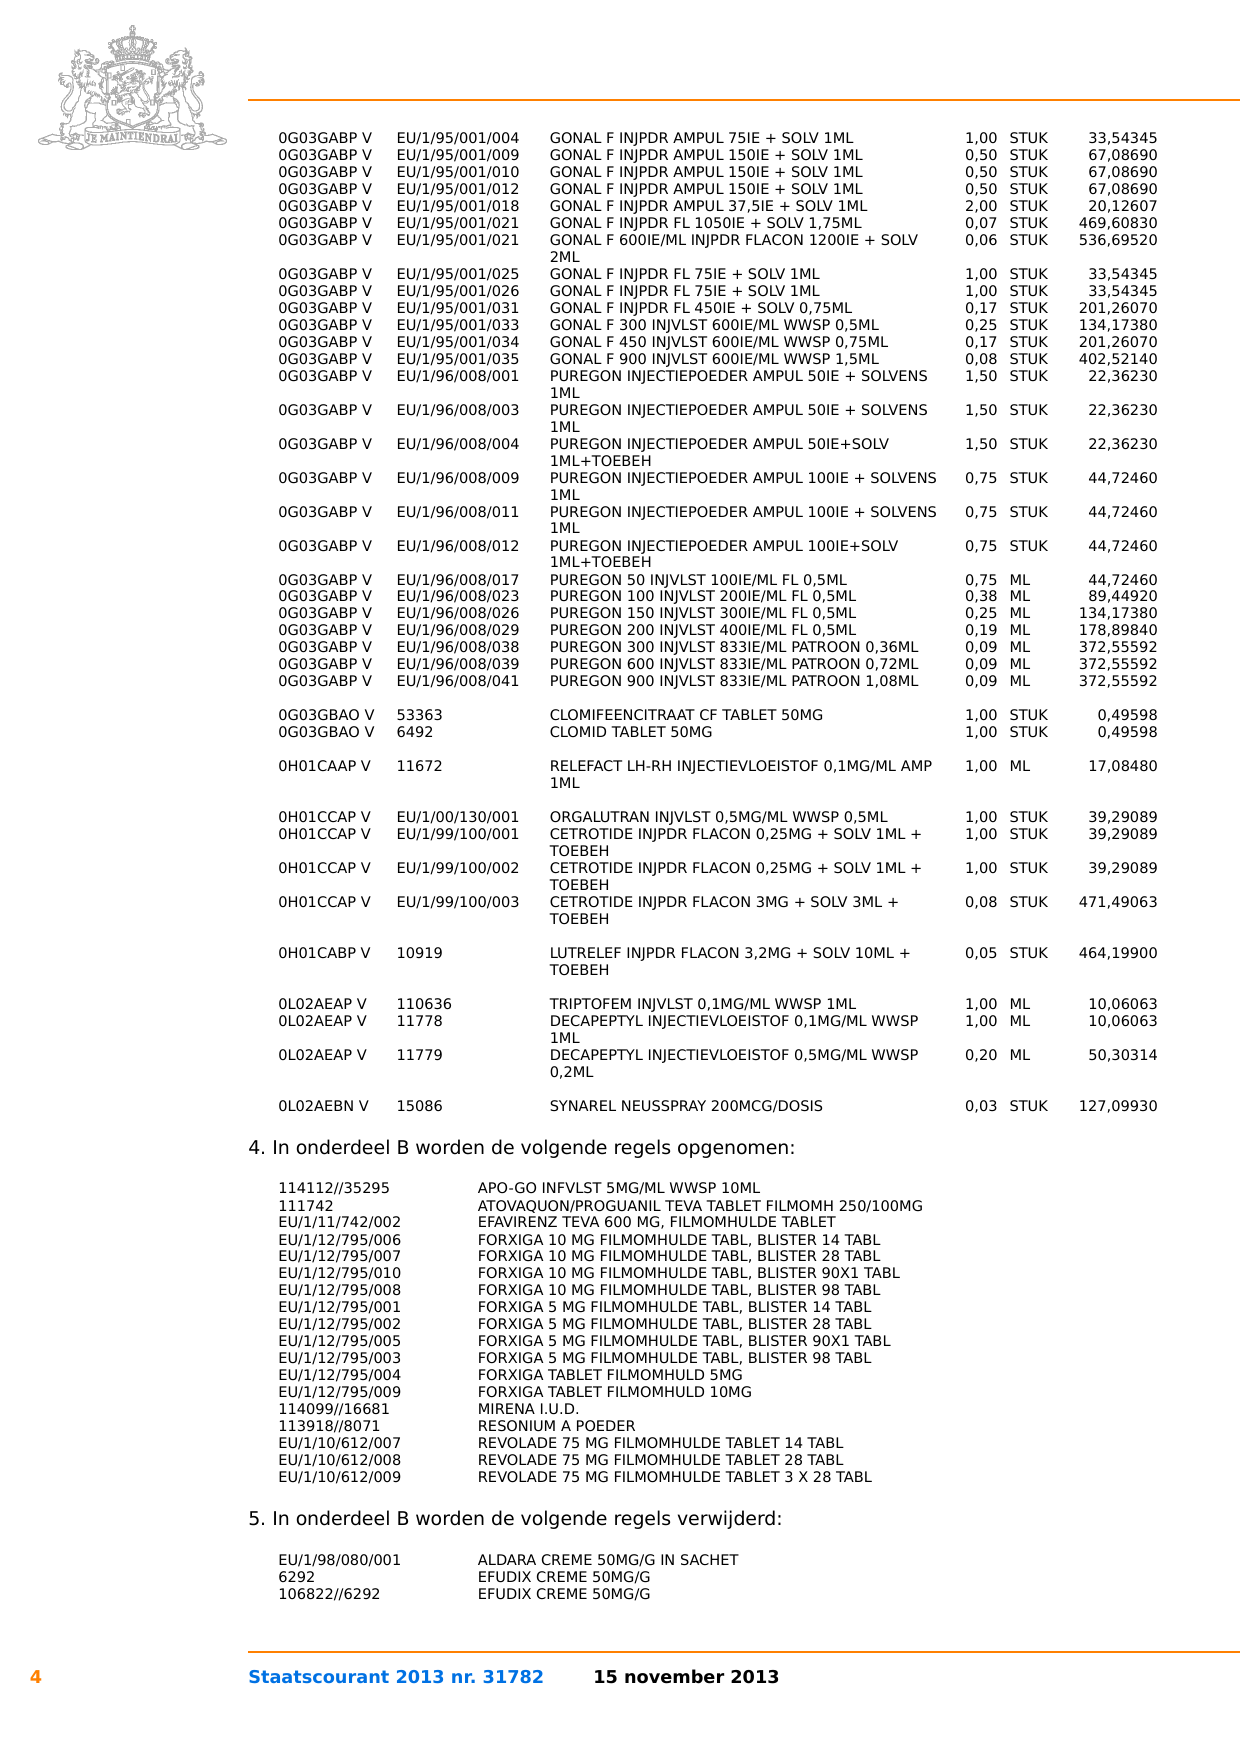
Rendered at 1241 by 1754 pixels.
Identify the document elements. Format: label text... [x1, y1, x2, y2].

table_cell [951, 792, 1003, 809]
table_cell [1003, 1081, 1064, 1098]
table_cell STUK [1003, 368, 1064, 402]
table_cell 0H01CABP V [278, 945, 390, 979]
table_cell 1,00 [951, 130, 1003, 147]
table_cell ML [1003, 571, 1064, 588]
table_cell 0G03GABP V [278, 673, 390, 690]
table_cell GONAL F INJPDR FL 450IE + SOLV 0,75ML [544, 300, 951, 317]
table_cell 471,49063 [1065, 894, 1163, 928]
table_cell STUK [1003, 266, 1064, 283]
table_cell EU/1/11/742/002 [278, 1214, 472, 1231]
table_cell EU/1/10/612/007 [278, 1435, 472, 1452]
table_cell PUREGON 300 INJVLST 833IE/ML PATROON 0,36ML [544, 639, 951, 656]
table_cell 0G03GABP V [278, 130, 390, 147]
table_cell EU/1/12/795/004 [278, 1367, 472, 1384]
table_cell 402,52140 [1065, 351, 1163, 368]
table_cell STUK [1003, 436, 1064, 469]
table_cell PUREGON 100 INJVLST 200IE/ML FL 0,5ML [544, 588, 951, 605]
table_cell 0G03GABP V [278, 215, 390, 232]
table_header 114112//35295 [278, 1180, 472, 1197]
table_cell EU/1/96/008/026 [390, 605, 544, 622]
table_cell EU/1/96/008/029 [390, 622, 544, 639]
table_cell 17,08480 [1065, 758, 1163, 792]
table_cell [544, 1081, 951, 1098]
table_cell CETROTIDE INJPDR FLACON 0,25MG + SOLV 1ML + TOEBEH [544, 860, 951, 894]
table_cell [544, 979, 951, 996]
table_cell 0G03GABP V [278, 368, 390, 402]
table_cell [544, 928, 951, 945]
table_cell [278, 979, 390, 996]
table_cell EU/1/96/008/017 [390, 571, 544, 588]
table_cell 0G03GABP V [278, 266, 390, 283]
table_cell LUTRELEF INJPDR FLACON 3,2MG + SOLV 10ML + TOEBEH [544, 945, 951, 979]
table_cell EU/1/12/795/003 [278, 1350, 472, 1367]
table_cell 0G03GABP V [278, 334, 390, 351]
table_cell STUK [1003, 945, 1064, 979]
table_cell ML [1003, 639, 1064, 656]
table_cell STUK [1003, 860, 1064, 894]
table_cell 0,03 [951, 1098, 1003, 1115]
table_cell 22,36230 [1065, 402, 1163, 436]
table_cell [390, 741, 544, 758]
table_cell 1,00 [951, 809, 1003, 826]
table_cell 0G03GABP V [278, 470, 390, 503]
table_cell ML [1003, 605, 1064, 622]
table_cell 0G03GABP V [278, 504, 390, 537]
table_cell 372,55592 [1065, 673, 1163, 690]
table_cell 0G03GBAO V [278, 707, 390, 724]
table_cell EU/1/99/100/002 [390, 860, 544, 894]
table_cell 0G03GABP V [278, 300, 390, 317]
table_cell [278, 741, 390, 758]
table_cell 0L02AEAP V [278, 1047, 390, 1081]
table_cell STUK [1003, 283, 1064, 300]
table_cell STUK [1003, 300, 1064, 317]
table_cell 0H01CCAP V [278, 826, 390, 860]
table_cell [1065, 792, 1163, 809]
table_cell GONAL F INJPDR AMPUL 75IE + SOLV 1ML [544, 130, 951, 147]
table_cell 50,30314 [1065, 1047, 1163, 1081]
table_cell 0H01CCAP V [278, 860, 390, 894]
table_cell EU/1/12/795/010 [278, 1265, 472, 1282]
table_cell 6492 [390, 724, 544, 741]
table_cell 1,00 [951, 724, 1003, 741]
table_cell EU/1/96/008/041 [390, 673, 544, 690]
table_cell PUREGON 200 INJVLST 400IE/ML FL 0,5ML [544, 622, 951, 639]
table_cell EU/1/12/795/005 [278, 1333, 472, 1350]
table_cell 11672 [390, 758, 544, 792]
table_cell GONAL F INJPDR FL 75IE + SOLV 1ML [544, 266, 951, 283]
table_cell MIRENA I.U.D. [472, 1401, 1163, 1418]
table_cell 1,00 [951, 860, 1003, 894]
table_cell FORXIGA 5 MG FILMOMHULDE TABL, BLISTER 98 TABL [472, 1350, 1163, 1367]
table_cell 0,08 [951, 351, 1003, 368]
table_cell STUK [1003, 707, 1064, 724]
table_cell 11779 [390, 1047, 544, 1081]
table_cell [544, 792, 951, 809]
table_cell 1,00 [951, 266, 1003, 283]
table_cell PUREGON 600 INJVLST 833IE/ML PATROON 0,72ML [544, 656, 951, 673]
table_cell REVOLADE 75 MG FILMOMHULDE TABLET 28 TABL [472, 1452, 1163, 1469]
table_cell STUK [1003, 470, 1064, 503]
table_cell [390, 928, 544, 945]
table_cell 10919 [390, 945, 544, 979]
table_cell EU/1/12/795/007 [278, 1248, 472, 1265]
table_cell DECAPEPTYL INJECTIEVLOEISTOF 0,1MG/ML WWSP 1ML [544, 1013, 951, 1047]
table_header EU/1/98/080/001 [278, 1552, 472, 1569]
table_cell PUREGON INJECTIEPOEDER AMPUL 50IE + SOLVENS 1ML [544, 402, 951, 436]
table_cell 39,29089 [1065, 860, 1163, 894]
table_cell CLOMID TABLET 50MG [544, 724, 951, 741]
table_cell 372,55592 [1065, 656, 1163, 673]
table_cell 1,50 [951, 402, 1003, 436]
table_cell GONAL F 600IE/ML INJPDR FLACON 1200IE + SOLV 2ML [544, 232, 951, 266]
table_cell TRIPTOFEM INJVLST 0,1MG/ML WWSP 1ML [544, 996, 951, 1013]
table_cell GONAL F 900 INJVLST 600IE/ML WWSP 1,5ML [544, 351, 951, 368]
table_cell [278, 690, 390, 707]
table_cell ML [1003, 622, 1064, 639]
table_cell 110636 [390, 996, 544, 1013]
table_cell STUK [1003, 147, 1064, 164]
table_cell EU/1/12/795/001 [278, 1299, 472, 1316]
table_cell STUK [1003, 538, 1064, 571]
table_cell 0,50 [951, 147, 1003, 164]
table_cell 0G03GABP V [278, 622, 390, 639]
table_cell 44,72460 [1065, 571, 1163, 588]
table_cell CETROTIDE INJPDR FLACON 3MG + SOLV 3ML + TOEBEH [544, 894, 951, 928]
table_cell 0,75 [951, 470, 1003, 503]
table_cell 201,26070 [1065, 300, 1163, 317]
table_cell 11778 [390, 1013, 544, 1047]
table_cell 127,09930 [1065, 1098, 1163, 1115]
table_cell 33,54345 [1065, 266, 1163, 283]
table_cell EU/1/95/001/012 [390, 181, 544, 198]
picture [38, 25, 227, 150]
table_cell 0,05 [951, 945, 1003, 979]
table_cell [544, 741, 951, 758]
table_cell [951, 928, 1003, 945]
table_cell 0G03GABP V [278, 571, 390, 588]
table_cell STUK [1003, 181, 1064, 198]
table_cell 67,08690 [1065, 181, 1163, 198]
table_cell 0G03GABP V [278, 317, 390, 334]
table_cell [278, 928, 390, 945]
table_cell 0G03GABP V [278, 605, 390, 622]
table_cell 1,50 [951, 368, 1003, 402]
table_cell PUREGON INJECTIEPOEDER AMPUL 50IE + SOLVENS 1ML [544, 368, 951, 402]
table_cell EFAVIRENZ TEVA 600 MG, FILMOMHULDE TABLET [472, 1214, 1163, 1231]
table_cell EU/1/12/795/009 [278, 1384, 472, 1401]
table_cell 1,00 [951, 707, 1003, 724]
table_cell 111742 [278, 1198, 472, 1214]
table_cell [544, 690, 951, 707]
table_cell GONAL F INJPDR AMPUL 150IE + SOLV 1ML [544, 181, 951, 198]
table_cell EU/1/96/008/012 [390, 538, 544, 571]
table_cell EU/1/95/001/010 [390, 164, 544, 181]
table_cell PUREGON 50 INJVLST 100IE/ML FL 0,5ML [544, 571, 951, 588]
table_cell 0,50 [951, 164, 1003, 181]
table_cell [1003, 690, 1064, 707]
table_cell 0G03GABP V [278, 656, 390, 673]
table_cell PUREGON 150 INJVLST 300IE/ML FL 0,5ML [544, 605, 951, 622]
table_cell [951, 741, 1003, 758]
table_cell EU/1/95/001/009 [390, 147, 544, 164]
table_cell 0L02AEBN V [278, 1098, 390, 1115]
table_cell 22,36230 [1065, 436, 1163, 469]
table_cell RESONIUM A POEDER [472, 1418, 1163, 1435]
table_cell 536,69520 [1065, 232, 1163, 266]
table_header APO-GO INFVLST 5MG/ML WWSP 10ML [472, 1180, 1163, 1197]
table_cell [1065, 1081, 1163, 1098]
table_cell STUK [1003, 215, 1064, 232]
table_cell EFUDIX CREME 50MG/G [472, 1569, 1163, 1586]
table_cell ML [1003, 656, 1064, 673]
table_cell STUK [1003, 894, 1064, 928]
table_cell FORXIGA 5 MG FILMOMHULDE TABL, BLISTER 14 TABL [472, 1299, 1163, 1316]
table_cell [1003, 792, 1064, 809]
text 4. In onderdeel B worden de volgende regels opgenomen: [248, 1137, 1163, 1158]
table_cell EU/1/96/008/009 [390, 470, 544, 503]
table_cell STUK [1003, 198, 1064, 215]
table_cell [1065, 690, 1163, 707]
table_cell SYNAREL NEUSSPRAY 200MCG/DOSIS [544, 1098, 951, 1115]
table_cell 15086 [390, 1098, 544, 1115]
table_cell ATOVAQUON/PROGUANIL TEVA TABLET FILMOMH 250/100MG [472, 1198, 1163, 1214]
table_cell [390, 979, 544, 996]
table_cell EU/1/99/100/001 [390, 826, 544, 860]
table_cell 464,19900 [1065, 945, 1163, 979]
table_cell 67,08690 [1065, 164, 1163, 181]
table_cell FORXIGA 10 MG FILMOMHULDE TABL, BLISTER 28 TABL [472, 1248, 1163, 1265]
table_cell 0G03GABP V [278, 147, 390, 164]
table_cell 22,36230 [1065, 368, 1163, 402]
table_cell GONAL F 300 INJVLST 600IE/ML WWSP 0,5ML [544, 317, 951, 334]
table_cell ML [1003, 588, 1064, 605]
text 5. In onderdeel B worden de volgende regels verwijderd: [248, 1508, 1163, 1530]
table_cell 1,00 [951, 1013, 1003, 1047]
table_cell STUK [1003, 130, 1064, 147]
table_cell 0G03GBAO V [278, 724, 390, 741]
table_cell [390, 1081, 544, 1098]
table_cell 0,49598 [1065, 707, 1163, 724]
table_cell 0H01CCAP V [278, 894, 390, 928]
table_cell PUREGON 900 INJVLST 833IE/ML PATROON 1,08ML [544, 673, 951, 690]
table_cell STUK [1003, 334, 1064, 351]
table_cell RELEFACT LH-RH INJECTIEVLOEISTOF 0,1MG/ML AMP 1ML [544, 758, 951, 792]
table_cell STUK [1003, 826, 1064, 860]
table_cell 0,09 [951, 673, 1003, 690]
table_cell EU/1/95/001/018 [390, 198, 544, 215]
table_cell FORXIGA 10 MG FILMOMHULDE TABL, BLISTER 14 TABL [472, 1231, 1163, 1248]
table_cell [951, 1081, 1003, 1098]
table_cell 39,29089 [1065, 809, 1163, 826]
table_cell EU/1/96/008/004 [390, 436, 544, 469]
table_cell CETROTIDE INJPDR FLACON 0,25MG + SOLV 1ML + TOEBEH [544, 826, 951, 860]
table_cell [1003, 979, 1064, 996]
table_cell 0L02AEAP V [278, 996, 390, 1013]
table_cell STUK [1003, 724, 1064, 741]
table_cell 0G03GABP V [278, 639, 390, 656]
table_cell GONAL F INJPDR AMPUL 150IE + SOLV 1ML [544, 147, 951, 164]
table_cell ML [1003, 673, 1064, 690]
table_cell 1,50 [951, 436, 1003, 469]
table_cell 39,29089 [1065, 826, 1163, 860]
table_cell [1065, 928, 1163, 945]
table_cell 0G03GABP V [278, 181, 390, 198]
table_cell GONAL F 450 INJVLST 600IE/ML WWSP 0,75ML [544, 334, 951, 351]
table_cell 0G03GABP V [278, 198, 390, 215]
table_header ALDARA CREME 50MG/G IN SACHET [472, 1552, 1163, 1569]
table_cell 114099//16681 [278, 1401, 472, 1418]
table_cell STUK [1003, 402, 1064, 436]
table_cell 0G03GABP V [278, 351, 390, 368]
table_cell 20,12607 [1065, 198, 1163, 215]
table_cell 0,38 [951, 588, 1003, 605]
table_cell 1,00 [951, 996, 1003, 1013]
table_cell 0,75 [951, 538, 1003, 571]
table_cell 134,17380 [1065, 605, 1163, 622]
table_cell CLOMIFEENCITRAAT CF TABLET 50MG [544, 707, 951, 724]
table_cell 53363 [390, 707, 544, 724]
table_cell EU/1/96/008/023 [390, 588, 544, 605]
table_cell GONAL F INJPDR FL 1050IE + SOLV 1,75ML [544, 215, 951, 232]
table_cell STUK [1003, 809, 1064, 826]
table_cell 1,00 [951, 283, 1003, 300]
table_cell EU/1/96/008/003 [390, 402, 544, 436]
table_cell 0G03GABP V [278, 232, 390, 266]
table_cell 134,17380 [1065, 317, 1163, 334]
table_cell STUK [1003, 504, 1064, 537]
table_cell STUK [1003, 232, 1064, 266]
table_cell FORXIGA 10 MG FILMOMHULDE TABL, BLISTER 90X1 TABL [472, 1265, 1163, 1282]
table_cell 0,75 [951, 504, 1003, 537]
table_cell GONAL F INJPDR FL 75IE + SOLV 1ML [544, 283, 951, 300]
table_cell 67,08690 [1065, 147, 1163, 164]
table_cell EU/1/96/008/011 [390, 504, 544, 537]
table_cell 0,49598 [1065, 724, 1163, 741]
table_cell 0,20 [951, 1047, 1003, 1081]
table_cell [390, 690, 544, 707]
table_cell GONAL F INJPDR AMPUL 150IE + SOLV 1ML [544, 164, 951, 181]
table_cell [278, 1081, 390, 1098]
table_cell REVOLADE 75 MG FILMOMHULDE TABLET 14 TABL [472, 1435, 1163, 1452]
table_cell 1,00 [951, 826, 1003, 860]
table_cell EU/1/95/001/034 [390, 334, 544, 351]
table_cell EU/1/12/795/006 [278, 1231, 472, 1248]
table_cell EFUDIX CREME 50MG/G [472, 1586, 1163, 1603]
table_cell PUREGON INJECTIEPOEDER AMPUL 100IE + SOLVENS 1ML [544, 504, 951, 537]
table_cell GONAL F INJPDR AMPUL 37,5IE + SOLV 1ML [544, 198, 951, 215]
table_cell [278, 792, 390, 809]
table_cell PUREGON INJECTIEPOEDER AMPUL 100IE+SOLV 1ML+TOEBEH [544, 538, 951, 571]
table_cell 44,72460 [1065, 538, 1163, 571]
table_cell FORXIGA TABLET FILMOMHULD 5MG [472, 1367, 1163, 1384]
table_cell FORXIGA TABLET FILMOMHULD 10MG [472, 1384, 1163, 1401]
table_cell 33,54345 [1065, 283, 1163, 300]
table_cell EU/1/00/130/001 [390, 809, 544, 826]
table_cell 0H01CCAP V [278, 809, 390, 826]
table_cell 44,72460 [1065, 504, 1163, 537]
table_cell 10,06063 [1065, 996, 1163, 1013]
table_cell [390, 792, 544, 809]
table_cell 0,17 [951, 300, 1003, 317]
table_cell EU/1/95/001/021 [390, 232, 544, 266]
table_cell 0,09 [951, 656, 1003, 673]
table_cell EU/1/95/001/035 [390, 351, 544, 368]
table_cell 6292 [278, 1569, 472, 1586]
table_cell STUK [1003, 317, 1064, 334]
table_cell 0,19 [951, 622, 1003, 639]
table_cell [1003, 741, 1064, 758]
table_cell 372,55592 [1065, 639, 1163, 656]
table_cell EU/1/12/795/002 [278, 1316, 472, 1333]
table_cell FORXIGA 5 MG FILMOMHULDE TABL, BLISTER 28 TABL [472, 1316, 1163, 1333]
table_cell 0L02AEAP V [278, 1013, 390, 1047]
table_cell 10,06063 [1065, 1013, 1163, 1047]
table_cell 0,09 [951, 639, 1003, 656]
table_cell EU/1/96/008/038 [390, 639, 544, 656]
table_cell 106822//6292 [278, 1586, 472, 1603]
table_cell [951, 979, 1003, 996]
table_cell [1003, 928, 1064, 945]
table_cell ORGALUTRAN INJVLST 0,5MG/ML WWSP 0,5ML [544, 809, 951, 826]
table_cell FORXIGA 10 MG FILMOMHULDE TABL, BLISTER 98 TABL [472, 1282, 1163, 1299]
table_cell EU/1/96/008/039 [390, 656, 544, 673]
table_cell 1,00 [951, 758, 1003, 792]
table_cell [1065, 979, 1163, 996]
table_cell 0G03GABP V [278, 538, 390, 571]
table_cell EU/1/95/001/021 [390, 215, 544, 232]
table_cell 89,44920 [1065, 588, 1163, 605]
table_cell EU/1/96/008/001 [390, 368, 544, 402]
table_cell EU/1/95/001/026 [390, 283, 544, 300]
table_cell ML [1003, 996, 1064, 1013]
table_cell STUK [1003, 164, 1064, 181]
table_cell REVOLADE 75 MG FILMOMHULDE TABLET 3 X 28 TABL [472, 1469, 1163, 1486]
table_cell 0,25 [951, 317, 1003, 334]
table_cell PUREGON INJECTIEPOEDER AMPUL 100IE + SOLVENS 1ML [544, 470, 951, 503]
table_cell ML [1003, 758, 1064, 792]
table_cell 178,89840 [1065, 622, 1163, 639]
table_cell 0G03GABP V [278, 436, 390, 469]
table_cell 0,06 [951, 232, 1003, 266]
table_cell 0G03GABP V [278, 402, 390, 436]
table_cell 0,08 [951, 894, 1003, 928]
table_cell 33,54345 [1065, 130, 1163, 147]
table_cell 113918//8071 [278, 1418, 472, 1435]
table_cell DECAPEPTYL INJECTIEVLOEISTOF 0,5MG/ML WWSP 0,2ML [544, 1047, 951, 1081]
table_cell 0,17 [951, 334, 1003, 351]
table_cell 44,72460 [1065, 470, 1163, 503]
table_cell STUK [1003, 351, 1064, 368]
table_cell EU/1/12/795/008 [278, 1282, 472, 1299]
table_cell EU/1/10/612/008 [278, 1452, 472, 1469]
table_cell 0G03GABP V [278, 283, 390, 300]
table_cell ML [1003, 1013, 1064, 1047]
table_cell 0,50 [951, 181, 1003, 198]
table_cell 2,00 [951, 198, 1003, 215]
table_cell EU/1/95/001/004 [390, 130, 544, 147]
table_cell 0,75 [951, 571, 1003, 588]
table_cell [1065, 741, 1163, 758]
table_cell EU/1/99/100/003 [390, 894, 544, 928]
table_cell 0,25 [951, 605, 1003, 622]
table_cell STUK [1003, 1098, 1064, 1115]
table_cell 201,26070 [1065, 334, 1163, 351]
table_cell EU/1/95/001/033 [390, 317, 544, 334]
table_cell 0G03GABP V [278, 164, 390, 181]
table_cell 469,60830 [1065, 215, 1163, 232]
table_cell EU/1/95/001/031 [390, 300, 544, 317]
table_cell ML [1003, 1047, 1064, 1081]
table_cell [951, 690, 1003, 707]
table_cell PUREGON INJECTIEPOEDER AMPUL 50IE+SOLV 1ML+TOEBEH [544, 436, 951, 469]
table_cell 0G03GABP V [278, 588, 390, 605]
table_cell FORXIGA 5 MG FILMOMHULDE TABL, BLISTER 90X1 TABL [472, 1333, 1163, 1350]
table_cell EU/1/95/001/025 [390, 266, 544, 283]
table_cell EU/1/10/612/009 [278, 1469, 472, 1486]
table_cell 0H01CAAP V [278, 758, 390, 792]
table_cell 0,07 [951, 215, 1003, 232]
